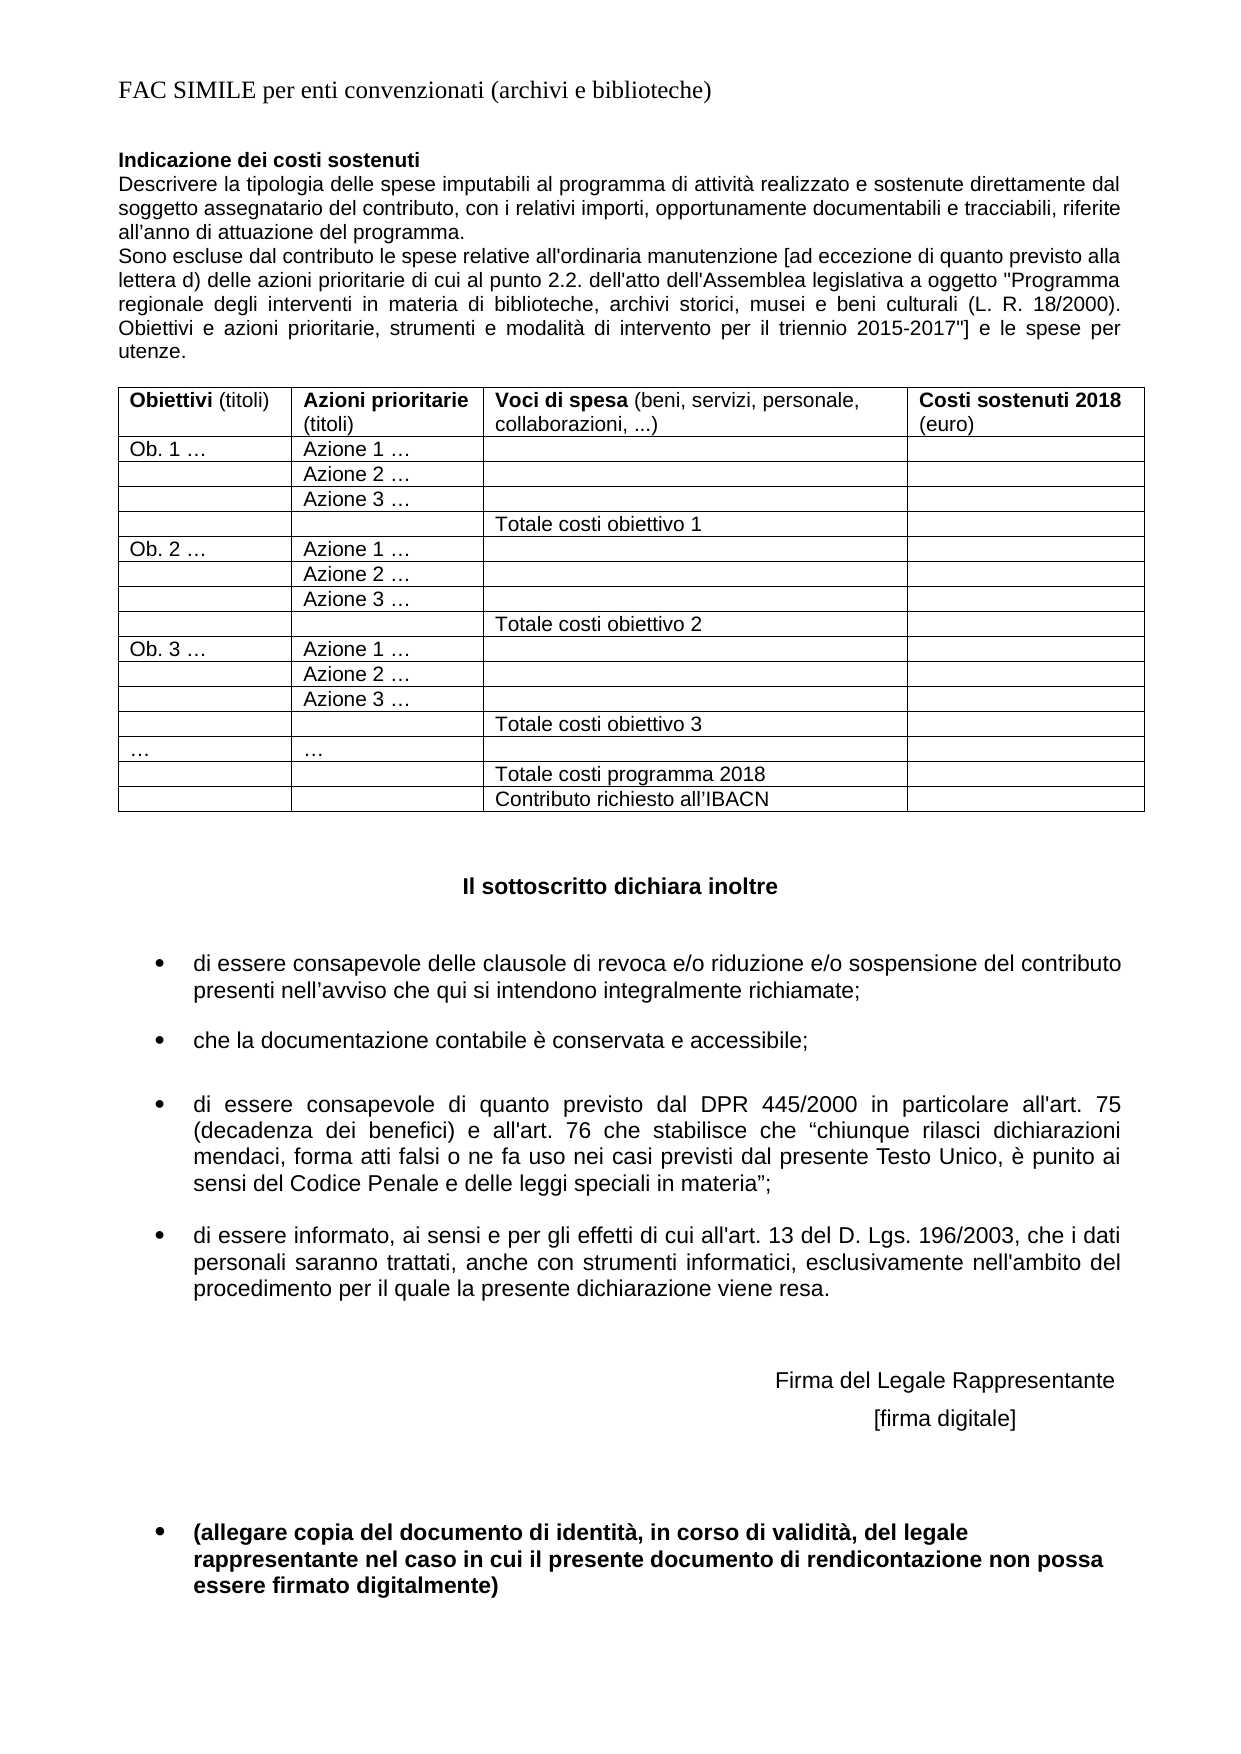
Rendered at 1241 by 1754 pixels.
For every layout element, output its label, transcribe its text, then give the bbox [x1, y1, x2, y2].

table_cell [484, 687, 907, 711]
table_cell [119, 787, 291, 811]
table_cell [908, 537, 1144, 561]
table_cell [484, 437, 907, 461]
table_cell [119, 512, 291, 536]
table_cell [908, 462, 1144, 486]
table_cell [292, 787, 483, 811]
table_cell … [292, 737, 483, 761]
list (allegare copia del documento di identità, in corso di validità, del legale rappresentante nel caso in cui il presente documento di rendicontazione non possa essere firmato digitalmente) [156, 1519, 1122, 1598]
table_cell Azione 1 … [292, 537, 483, 561]
table_cell [119, 712, 291, 736]
table_header Costi sostenuti 2018 (euro) [908, 388, 1144, 436]
table_cell Azione 2 … [292, 562, 483, 586]
table_cell [292, 762, 483, 786]
table_cell … [119, 737, 291, 761]
table_cell [484, 537, 907, 561]
table_cell [484, 737, 907, 761]
list che la documentazione contabile è conservata e accessibile; [156, 1028, 1122, 1053]
table_cell [119, 662, 291, 686]
text Firma del Legale Rappresentante [768, 1369, 1122, 1394]
table_cell [292, 612, 483, 636]
table_cell [292, 512, 483, 536]
table_cell Contributo richiesto all’IBACN [484, 787, 907, 811]
table_cell Ob. 3 … [119, 637, 291, 661]
table_cell Azione 3 … [292, 587, 483, 611]
text Il sottoscritto dichiara inoltre [118, 873, 1122, 899]
table_header Voci di spesa (beni, servizi, personale, collaborazioni, ...) [484, 388, 907, 436]
table_cell Totale costi obiettivo 1 [484, 512, 907, 536]
table_cell [908, 687, 1144, 711]
table_cell Ob. 1 … [119, 437, 291, 461]
table_cell [119, 587, 291, 611]
table_cell [908, 637, 1144, 661]
table_cell [484, 637, 907, 661]
table_cell [908, 712, 1144, 736]
table_cell [484, 662, 907, 686]
list di essere consapevole di quanto previsto dal DPR 445/2000 in particolare all'art. 75 (decadenza dei benefici) e all'art. 76 che stabilisce che “chiunque rilasci dichiarazioni mendaci, forma atti falsi o ne fa uso nei casi previsti dal presente Testo Unico, è punito ai sensi del Codice Penale e delle leggi speciali in materia”; [156, 1091, 1122, 1196]
table_cell Azione 3 … [292, 487, 483, 511]
table_cell Azione 1 … [292, 437, 483, 461]
table_cell Totale costi obiettivo 3 [484, 712, 907, 736]
table_cell [908, 787, 1144, 811]
table_cell [119, 612, 291, 636]
table_cell Totale costi obiettivo 2 [484, 612, 907, 636]
table_cell [908, 587, 1144, 611]
table_cell Azione 2 … [292, 462, 483, 486]
table_cell [908, 512, 1144, 536]
text [firma digitale] [768, 1406, 1122, 1431]
table_cell [119, 762, 291, 786]
table_cell Totale costi programma 2018 [484, 762, 907, 786]
table_cell Azione 3 … [292, 687, 483, 711]
table_cell [484, 487, 907, 511]
table_cell [119, 487, 291, 511]
table_header Obiettivi (titoli) [119, 388, 291, 436]
text Descrivere la tipologia delle spese imputabili al programma di attività realizzato e sostenute direttamente dal soggetto assegnatario del contributo, con i relativi importi, opportunamente documentabili e tracciabili, riferite all’anno di attuazione del programma. [118, 172, 1122, 243]
table_cell Azione 2 … [292, 662, 483, 686]
table_cell [908, 737, 1144, 761]
table_cell Azione 1 … [292, 637, 483, 661]
table_cell [908, 562, 1144, 586]
table_header Azioni prioritarie (titoli) [292, 388, 483, 436]
table_cell Ob. 2 … [119, 537, 291, 561]
list di essere consapevole delle clausole di revoca e/o riduzione e/o sospensione del contributo presenti nell’avviso che qui si intendono integralmente richiamate; [156, 950, 1122, 1003]
table_cell [119, 562, 291, 586]
table_cell [908, 762, 1144, 786]
table_cell [484, 587, 907, 611]
list di essere informato, ai sensi e per gli effetti di cui all'art. 13 del D. Lgs. 196/2003, che i dati personali saranno trattati, anche con strumenti informatici, esclusivamente nell'ambito del procedimento per il quale la presente dichiarazione viene resa. [156, 1222, 1122, 1301]
table_cell [292, 712, 483, 736]
table_cell [484, 562, 907, 586]
table_cell [908, 662, 1144, 686]
text Sono escluse dal contributo le spese relative all'ordinaria manutenzione [ad eccezione di quanto previsto alla lettera d) delle azioni prioritarie di cui al punto 2.2. dell'atto dell'Assemblea legislativa a oggetto "Programma regionale degli interventi in materia di biblioteche, archivi storici, musei e beni culturali (L. R. 18/2000). Obiettivi e azioni prioritarie, strumenti e modalità di intervento per il triennio 2015-2017"] e le spese per utenze. [118, 243, 1122, 363]
table_cell [908, 437, 1144, 461]
table_cell [908, 487, 1144, 511]
text Indicazione dei costi sostenuti [118, 148, 1122, 172]
table_cell [119, 462, 291, 486]
table_cell [484, 462, 907, 486]
table_cell [119, 687, 291, 711]
table_cell [908, 612, 1144, 636]
